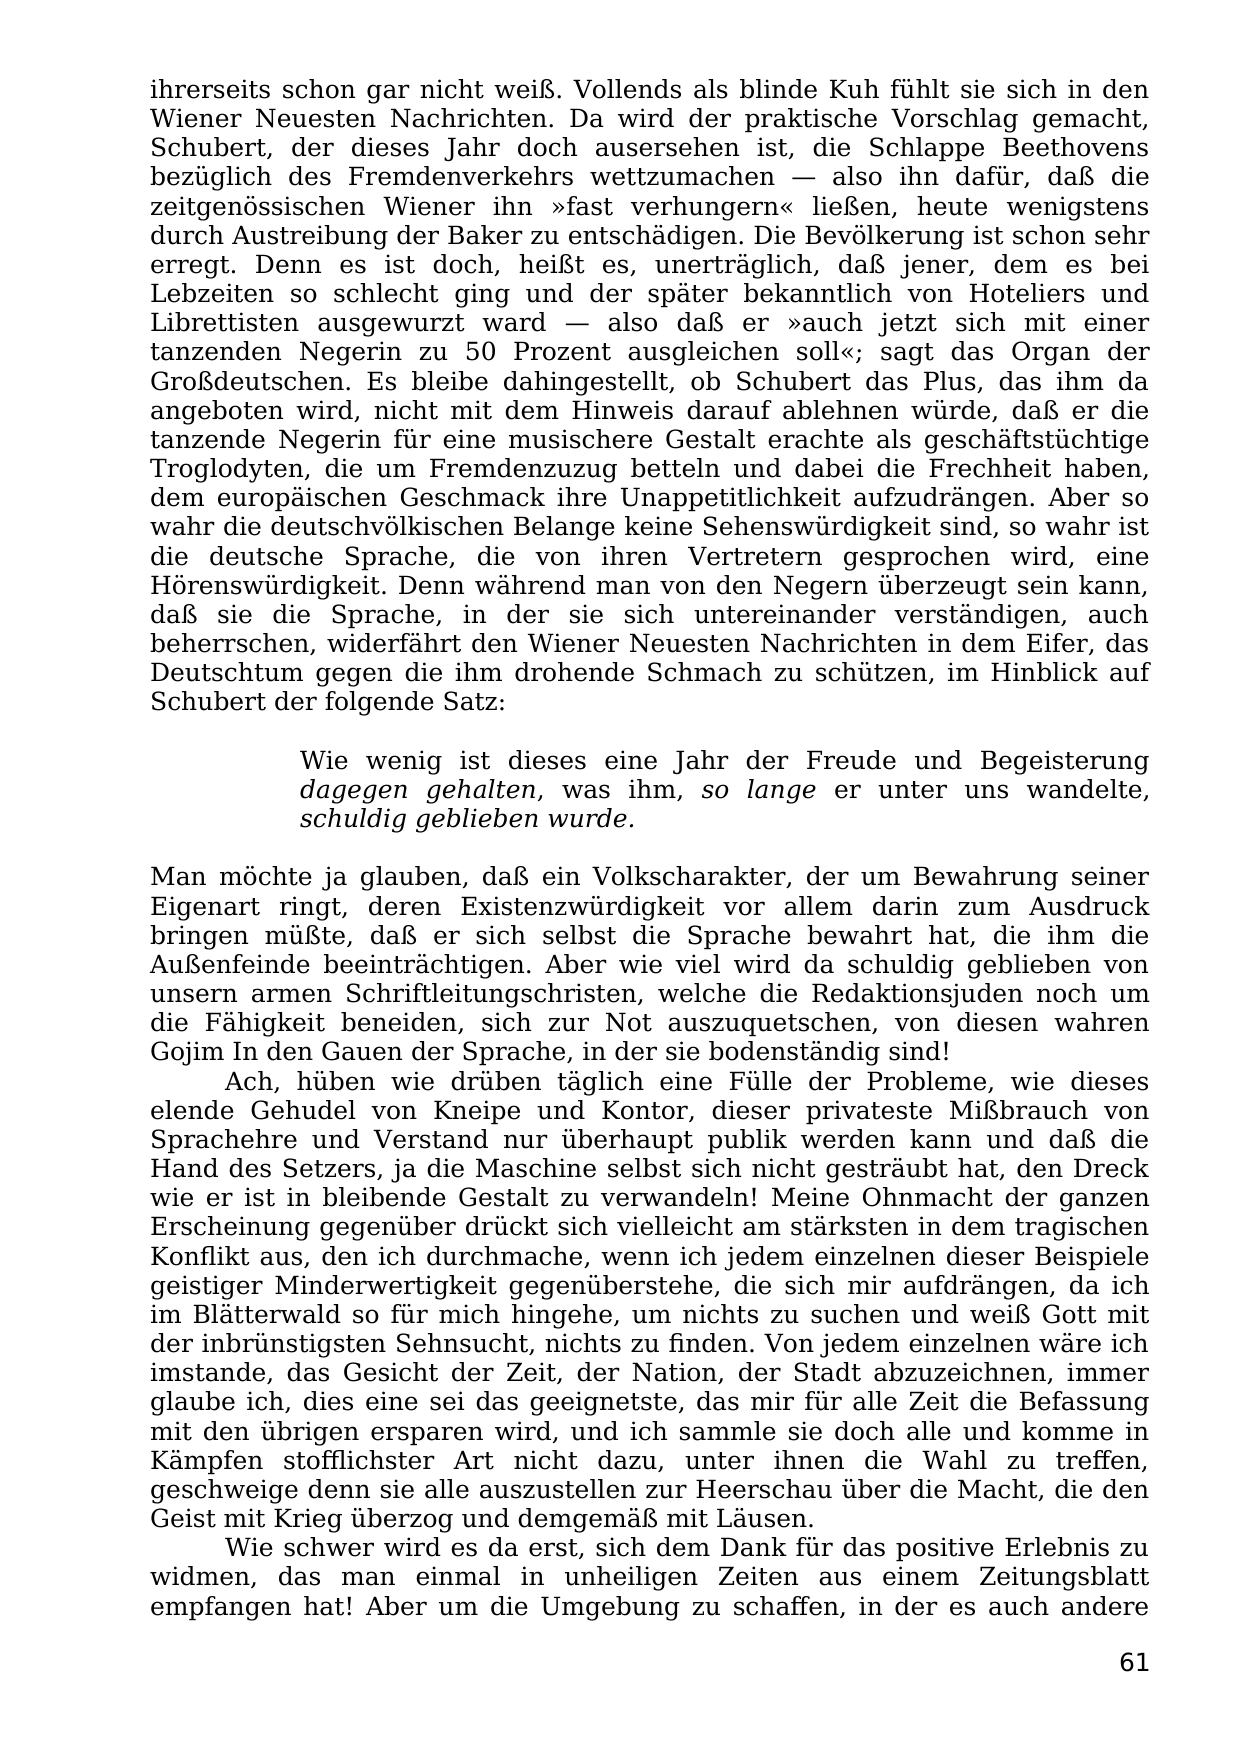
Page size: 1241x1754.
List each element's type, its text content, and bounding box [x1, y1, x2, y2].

text ihrerseits schon gar nicht weiß. Vollends als blinde Kuh fühlt sie sich in den Wiener Neuesten Nachrichten. Da wird der praktische Vorschlag gemacht, Schubert, der dieses Jahr doch ausersehen ist, die Schlappe Beethovens bezüglich des Fremdenverkehrs wettzumachen — also ihn dafür, daß die zeitgenössischen Wiener ihn »fast verhungern« ließen, heute wenigstens durch Austreibung der Baker zu entschädigen. Die Bevölkerung ist schon sehr erregt. Denn es ist doch, heißt es, unerträglich, daß jener, dem es bei Lebzeiten so schlecht ging und der später bekanntlich von Hoteliers und Librettisten ausgewurzt ward — also daß er »auch jetzt sich mit einer tanzenden Negerin zu 50 Prozent ausgleichen soll«; sagt das Organ der Großdeutschen. Es bleibe dahingestellt, ob Schubert das Plus, das ihm da angeboten wird, nicht mit dem Hinweis darauf ablehnen würde, daß er die tanzende Negerin für eine musischere Gestalt erachte als geschäftstüchtige Troglodyten, die um Fremdenzuzug betteln und dabei die Frechheit haben, dem europäischen Geschmack ihre Unappetitlichkeit aufzudrängen. Aber so wahr die deutschvölkischen Belange keine Sehenswürdigkeit sind, so wahr ist die deutsche Sprache, die von ihren Vertretern gesprochen wird, eine Hörenswürdigkeit. Denn während man von den Negern überzeugt sein kann, daß sie die Sprache, in der sie sich untereinander verständigen, auch beherrschen, widerfährt den Wiener Neuesten Nachrichten in dem Eifer, das Deutschtum gegen die ihm drohende Schmach zu schützen, im Hinblick auf Schubert der folgende Satz: [150, 75, 1151, 717]
text Wie schwer wird es da erst, sich dem Dank für das positive Erlebnis zu widmen, das man einmal in unheiligen Zeiten aus einem Zeitungsblatt empfangen hat! Aber um die Umgebung zu schaffen, in der es auch andere [150, 1533, 1151, 1621]
text Ach, hüben wie drüben täglich eine Fülle der Probleme, wie dieses elende Gehudel von Kneipe und Kontor, dieser privateste Mißbrauch von Sprachehre und Verstand nur überhaupt publik werden kann und daß die Hand des Setzers, ja die Maschine selbst sich nicht gesträubt hat, den Dreck wie er ist in bleibende Gestalt zu verwandeln! Meine Ohnmacht der ganzen Erscheinung gegenüber drückt sich vielleicht am stärksten in dem tragischen Konflikt aus, den ich durchmache, wenn ich jedem einzelnen dieser Beispiele geistiger Minderwertigkeit gegenüberstehe, die sich mir aufdrängen, da ich im Blätterwald so für mich hingehe, um nichts zu suchen und weiß Gott mit der inbrünstigsten Sehnsucht, nichts zu finden. Von jedem einzelnen wäre ich imstande, das Gesicht der Zeit, der Nation, der Stadt abzuzeichnen, immer glaube ich, dies eine sei das geeignetste, das mir für alle Zeit die Befassung mit den übrigen ersparen wird, und ich sammle sie doch alle und komme in Kämpfen stofflichster Art nicht dazu, unter ihnen die Wahl zu treffen, geschweige denn sie alle auszustellen zur Heerschau über die Macht, die den Geist mit Krieg überzog und demgemäß mit Läusen. [150, 1067, 1151, 1533]
text Wie wenig ist dieses eine Jahr der Freude und Begeisterung dagegen gehalten, was ihm, so lange er unter uns wandelte, schuldig geblieben wurde. [300, 746, 1151, 833]
text Man möchte ja glauben, daß ein Volkscharakter, der um Bewahrung seiner Eigenart ringt, deren Existenzwürdigkeit vor allem darin zum Ausdruck bringen müßte, daß er sich selbst die Sprache bewahrt hat, die ihm die Außenfeinde beeinträchtigen. Aber wie viel wird da schuldig geblieben von unsern armen Schriftleitungschristen, welche die Redaktionsjuden noch um die Fähigkeit beneiden, sich zur Not auszuquetschen, von diesen wahren Gojim In den Gauen der Sprache, in der sie bodenständig sind! [150, 862, 1151, 1067]
